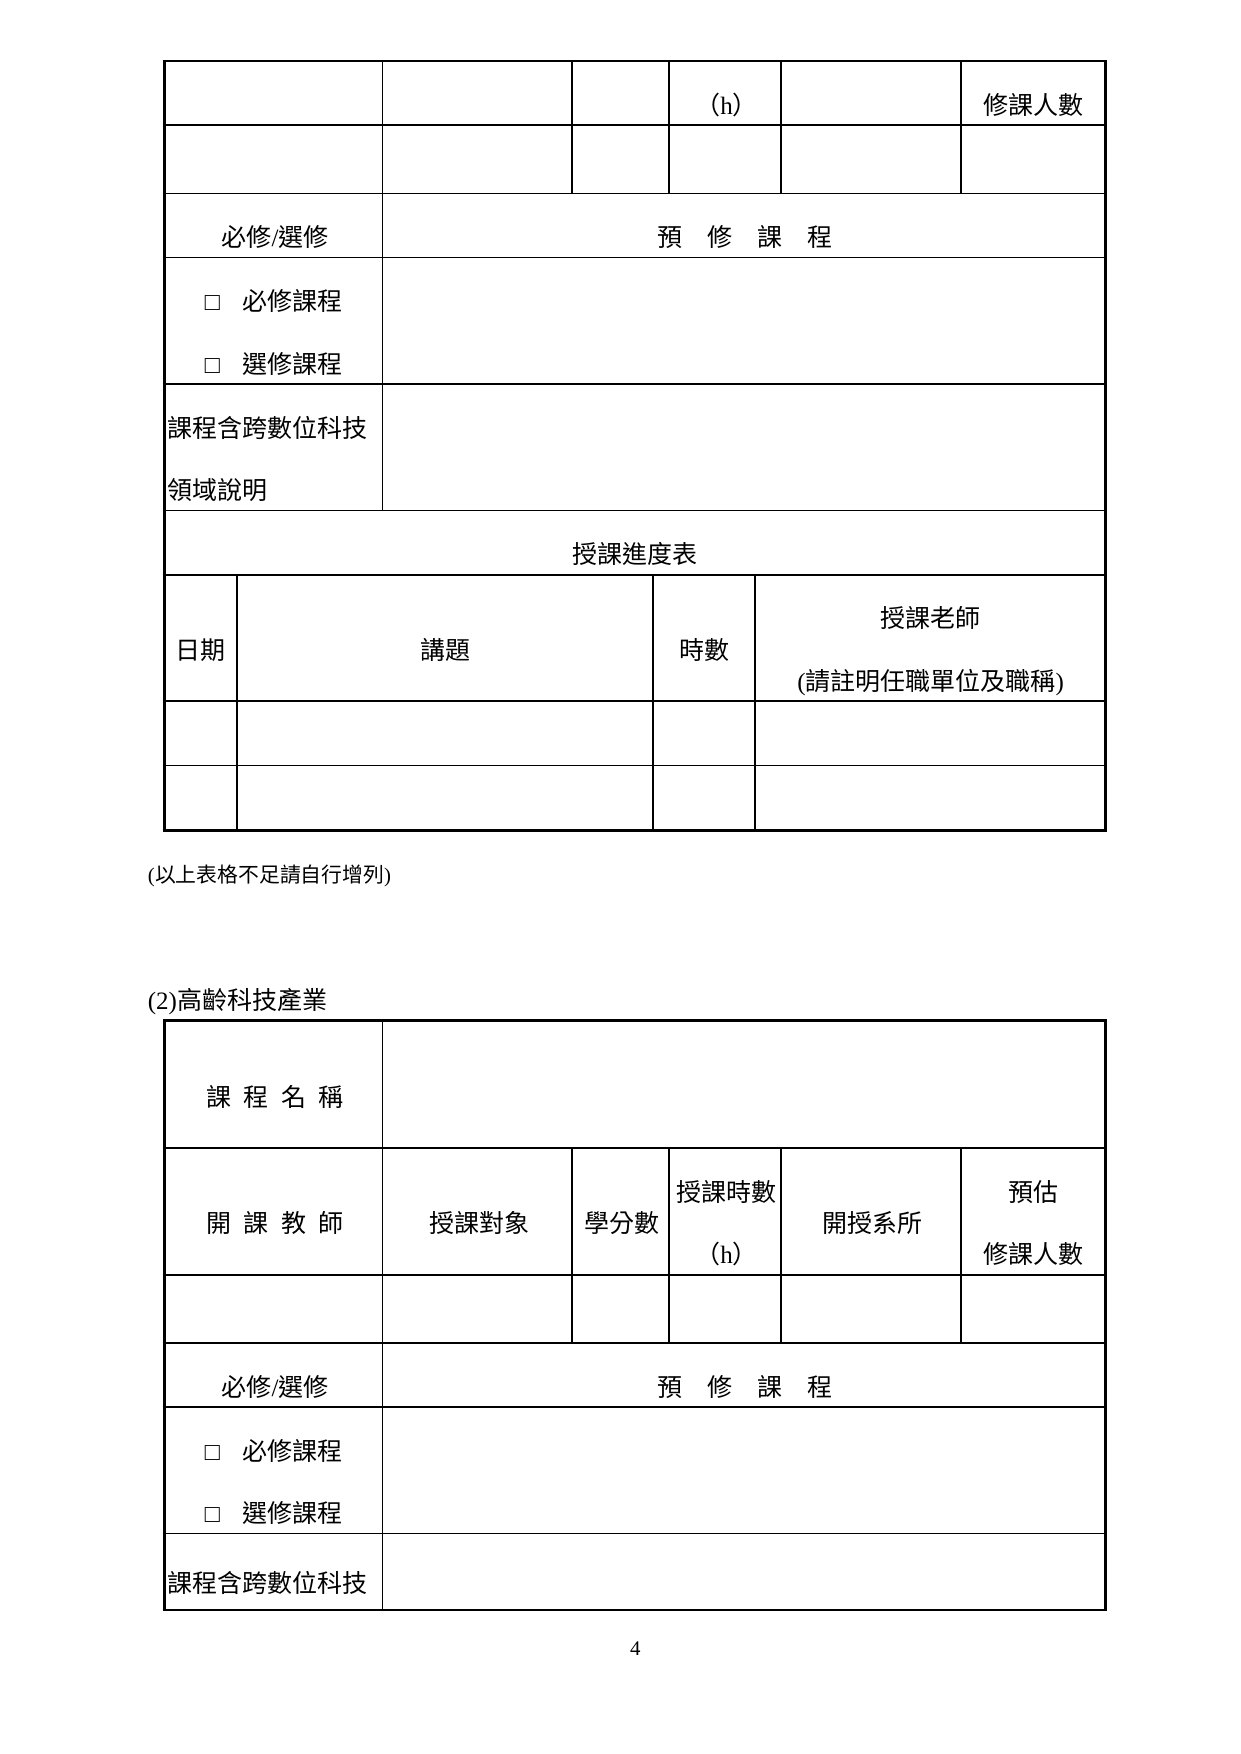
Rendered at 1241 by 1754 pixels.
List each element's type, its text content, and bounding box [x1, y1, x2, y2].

table_cell 授課進度表 [166, 511, 1104, 574]
table_cell [962, 1276, 1104, 1342]
table_cell [166, 766, 236, 828]
table_cell [383, 258, 1104, 383]
table_cell [383, 1408, 1104, 1533]
table_cell [383, 126, 571, 193]
table_cell [166, 126, 382, 193]
table_cell [654, 766, 754, 828]
table_cell [782, 126, 960, 193]
table_cell 課程含跨數位科技 [166, 1534, 382, 1609]
table_cell 必修/選修 [166, 194, 382, 257]
table_cell [962, 126, 1104, 193]
table_cell [383, 1534, 1104, 1609]
table_cell [573, 1276, 668, 1342]
table_header 課 程 名 稱 [166, 1022, 382, 1147]
table_cell [756, 766, 1104, 828]
text (以上表格不足請自行增列) [148, 832, 1122, 894]
table_cell 課程含跨數位科技領域說明 [166, 385, 382, 510]
table_cell [756, 702, 1104, 764]
table_cell 預 修 課 程 [383, 194, 1104, 257]
table_cell （h） [670, 62, 780, 124]
table_cell [383, 1276, 571, 1342]
table_cell 授課時數（h） [670, 1149, 780, 1274]
text (2)高齡科技產業 [148, 957, 1122, 1019]
table_cell [573, 126, 668, 193]
table_cell 修課人數 [962, 62, 1104, 124]
table_cell [166, 702, 236, 764]
table_cell 預估 修課人數 [962, 1149, 1104, 1274]
table_cell [238, 702, 652, 764]
table_cell 必修/選修 [166, 1344, 382, 1406]
table_cell 授課對象 [383, 1149, 571, 1274]
table_cell [670, 1276, 780, 1342]
table_cell [670, 126, 780, 193]
table_cell 必修課程 選修課程 [166, 1408, 382, 1533]
table_cell [383, 62, 571, 124]
table_cell [782, 62, 960, 124]
table_cell [166, 1276, 382, 1342]
table_cell 開 課 教 師 [166, 1149, 382, 1274]
table_cell [383, 385, 1104, 510]
table_cell 時數 [654, 576, 754, 700]
table_cell 開授系所 [782, 1149, 960, 1274]
table_cell 日期 [166, 576, 236, 700]
table_cell 預 修 課 程 [383, 1344, 1104, 1406]
table_header [383, 1022, 1104, 1147]
table_cell [573, 62, 668, 124]
table_cell [654, 702, 754, 764]
table_cell 授課老師 (請註明任職單位及職稱) [756, 576, 1104, 700]
table_cell [782, 1276, 960, 1342]
table_cell [166, 62, 382, 124]
table_cell [238, 766, 652, 828]
table_cell 學分數 [573, 1149, 668, 1274]
table_cell 講題 [238, 576, 652, 700]
table_cell 必修課程 選修課程 [166, 258, 382, 383]
